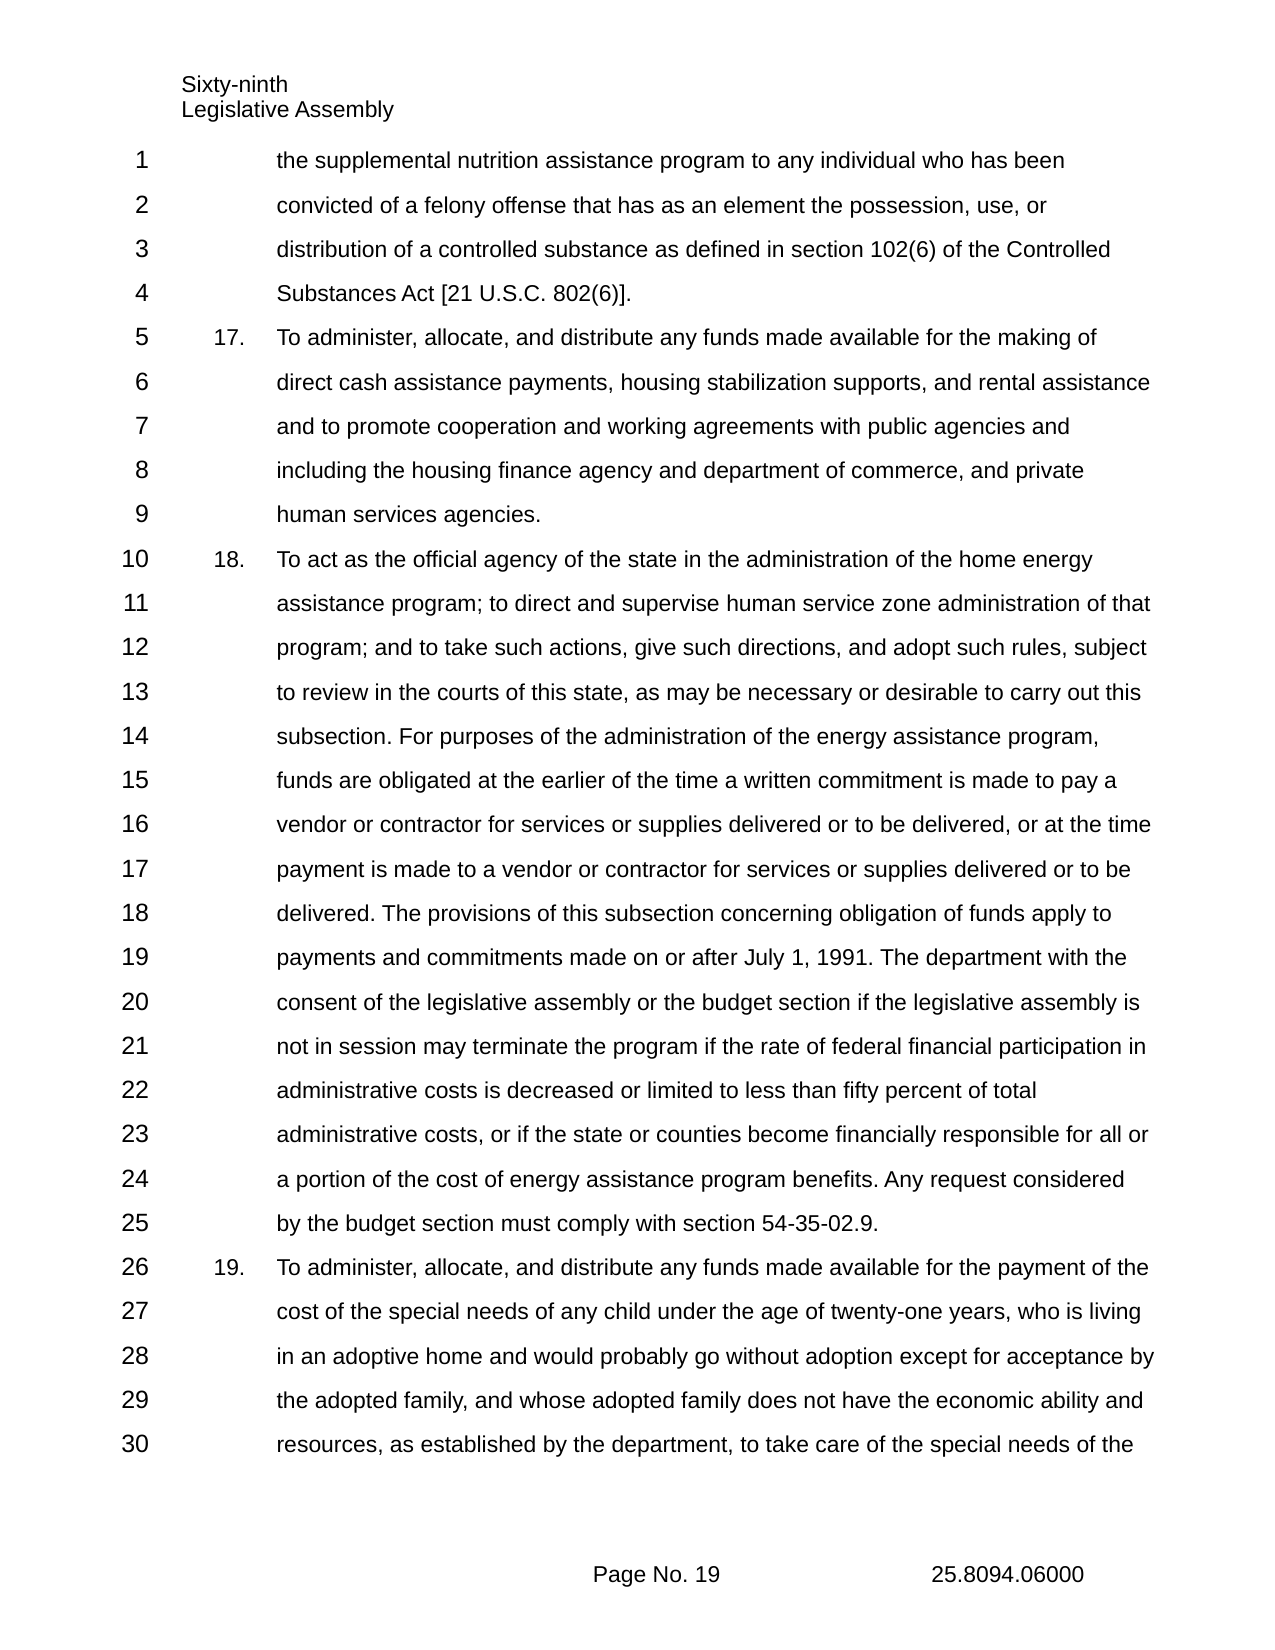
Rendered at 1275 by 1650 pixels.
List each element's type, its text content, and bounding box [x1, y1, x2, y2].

text the supplemental nutrition assistance program to any individual who has been convicted of a felony offense that has as an element the possession, use, or distribution of a controlled substance as defined in section 102(6) of the Controlled Substances Act [21 U.S.C. 802(6)]. [181, 133, 1154, 310]
text 17. To administer, allocate, and distribute any funds made available for the making of direct cash assistance payments, housing stabilization supports, and rental assistance and to promote cooperation and working agreements with public agencies and including the housing finance agency and department of commerce, and private human services agencies. [181, 310, 1154, 532]
text 18. To act as the official agency of the state in the administration of the home energy assistance program; to direct and supervise human service zone administration of that program; and to take such actions, give such directions, and adopt such rules, subject to review in the courts of this state, as may be necessary or desirable to carry out this subsection. For purposes of the administration of the energy assistance program, funds are obligated at the earlier of the time a written commitment is made to pay a vendor or contractor for services or supplies delivered or to be delivered, or at the time payment is made to a vendor or contractor for services or supplies delivered or to be delivered. The provisions of this subsection concerning obligation of funds apply to payments and commitments made on or after July 1, 1991. The department with the consent of the legislative assembly or the budget section if the legislative assembly is not in session may terminate the program if the rate of federal financial participation in administrative costs is decreased or limited to less than fifty percent of total administrative costs, or if the state or counties become financially responsible for all or a portion of the cost of energy assistance program benefits. Any request considered by the budget section must comply with section 54‑35‑02.9. [181, 532, 1154, 1240]
text 19. To administer, allocate, and distribute any funds made available for the payment of the cost of the special needs of any child under the age of twenty‑one years, who is living in an adoptive home and would probably go without adoption except for acceptance by the adopted family, and whose adopted family does not have the economic ability and resources, as established by the department, to take care of the special needs of the [181, 1240, 1154, 1461]
